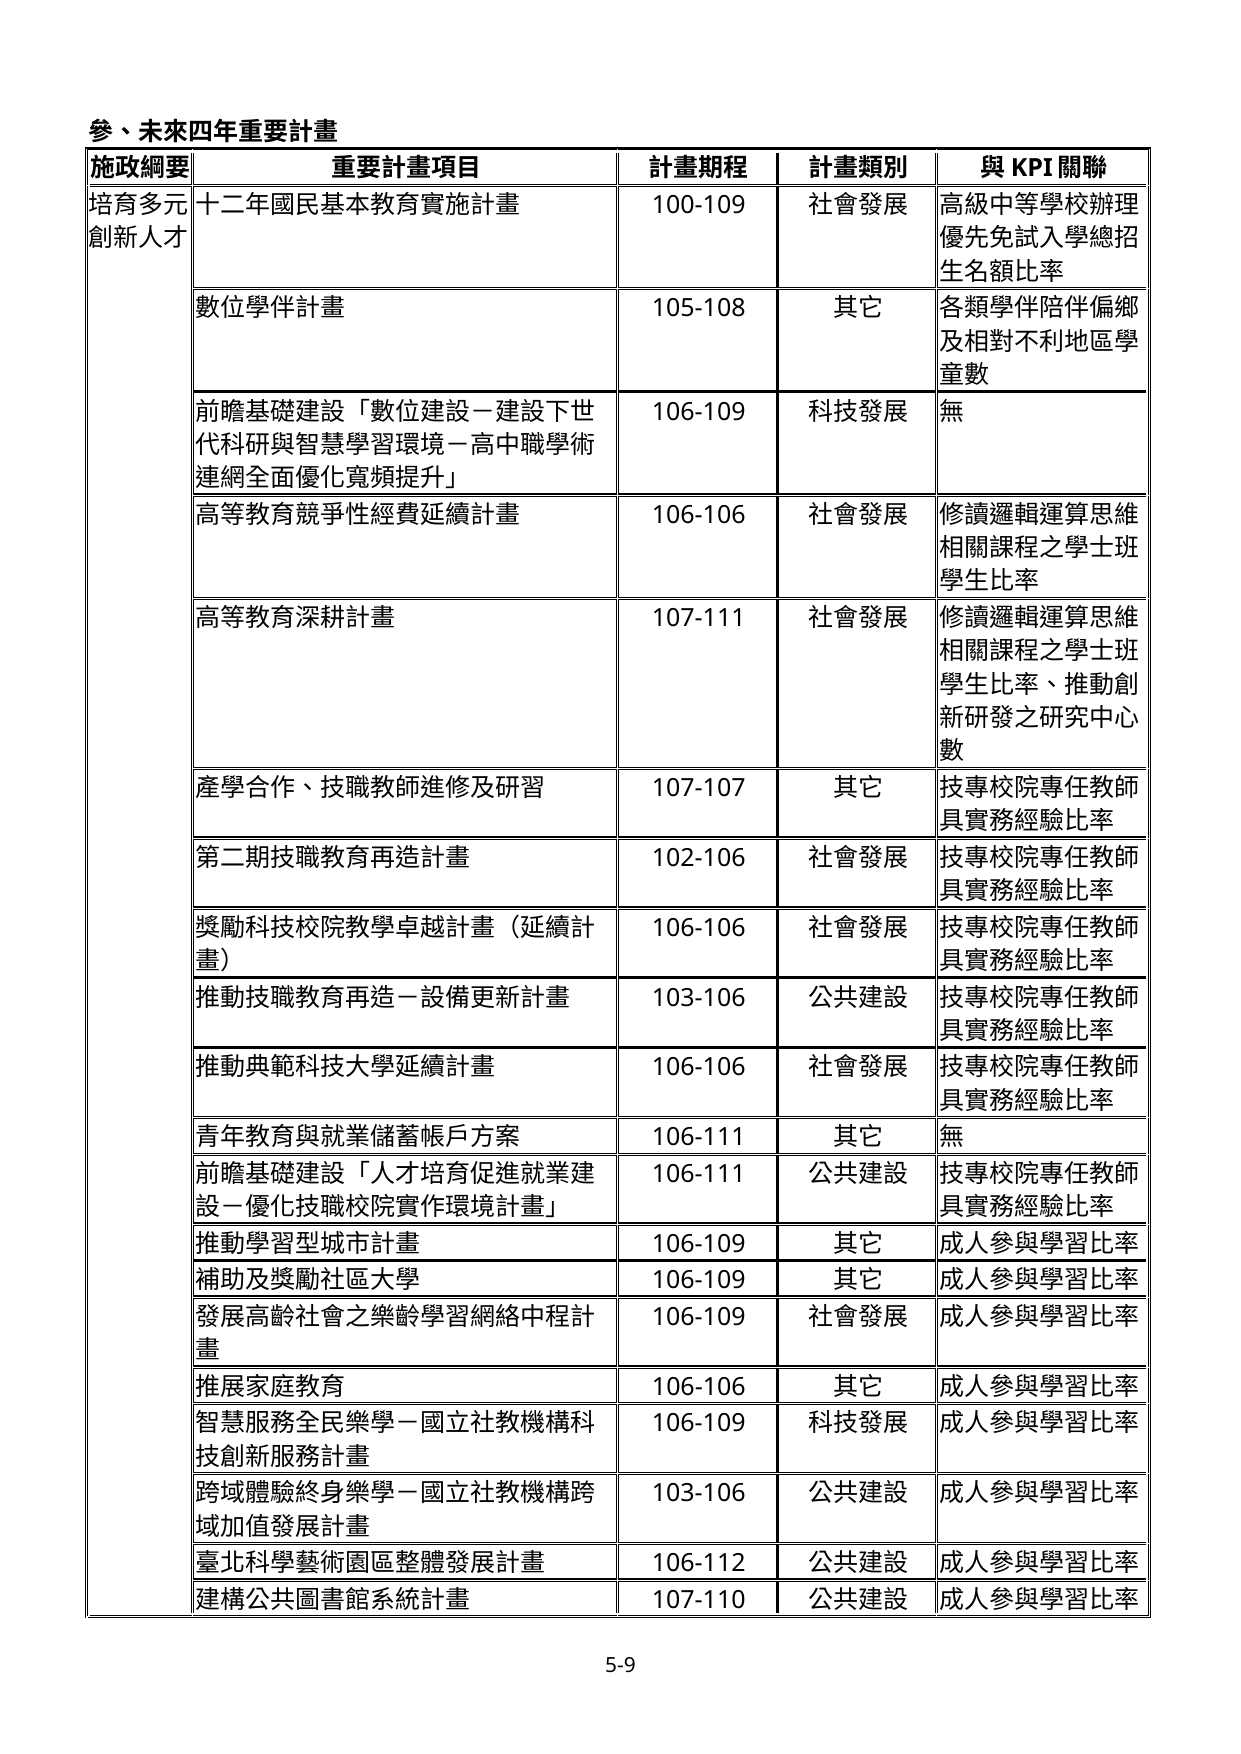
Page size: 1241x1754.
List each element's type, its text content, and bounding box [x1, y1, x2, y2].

table_cell 第二期技職教育再造計畫 [194, 840, 616, 906]
table_cell 106-106 [619, 910, 776, 976]
table_cell 106-111 [619, 1156, 776, 1222]
table_cell 106-109 [619, 393, 776, 493]
table_cell 補助及獎勵社區大學 [194, 1262, 616, 1295]
table_cell 106-109 [619, 1262, 776, 1295]
table_cell 技專校院專任教師具實務經驗比率 [938, 906, 1148, 976]
table_cell 107-107 [619, 770, 776, 836]
table_cell 103-106 [619, 979, 776, 1046]
table_cell 無 [938, 390, 1148, 493]
table_cell 技專校院專任教師具實務經驗比率 [938, 836, 1148, 906]
table_cell 產學合作、技職教師進修及研習 [194, 770, 616, 836]
table_header 重要計畫項目 [193, 150, 618, 183]
table_cell 高等教育深耕計畫 [194, 600, 616, 766]
table_header 施政綱要 [88, 150, 193, 183]
table_cell 跨域體驗終身樂學－國立社教機構跨域加值發展計畫 [194, 1475, 616, 1542]
table_cell 成人參與學習比率 [937, 1402, 1149, 1472]
table_cell 無 [937, 1116, 1149, 1152]
table_header 計畫期程 [618, 150, 777, 183]
table_cell 青年教育與就業儲蓄帳戶方案 [194, 1119, 616, 1152]
table_cell 公共建設 [779, 1475, 935, 1542]
table_cell 十二年國民基本教育實施計畫 [194, 187, 616, 287]
table_cell 培育多元創新人才 [88, 184, 193, 1615]
table_cell 獎勵科技校院教學卓越計畫（延續計畫） [194, 910, 616, 976]
table_cell 公共建設 [777, 1582, 937, 1615]
table_cell 其它 [779, 1369, 935, 1402]
table_cell 成人參與學習比率 [938, 1222, 1148, 1259]
table_cell 100-109 [619, 187, 776, 287]
table_cell 其它 [779, 1262, 935, 1295]
table_cell 107-110 [618, 1582, 777, 1615]
table_cell 修讀邏輯運算思維相關課程之學士班學生比率 [938, 493, 1148, 596]
table_cell 前瞻基礎建設「數位建設－建設下世代科研與智慧學習環境－高中職學術連網全面優化寬頻提升」 [194, 393, 616, 493]
table_cell 技專校院專任教師具實務經驗比率 [938, 766, 1148, 836]
table_cell 社會發展 [779, 497, 935, 596]
table_cell 成人參與學習比率 [937, 1472, 1149, 1542]
text 參、未來四年重要計畫 [89, 114, 1152, 147]
table_cell 106-106 [619, 1049, 776, 1116]
table_cell 技專校院專任教師具實務經驗比率 [938, 1153, 1148, 1222]
table_cell 社會發展 [779, 600, 935, 766]
table_cell 106-106 [619, 497, 776, 596]
table_cell 推展家庭教育 [194, 1369, 616, 1402]
table_header 與KPI關聯 [937, 150, 1148, 183]
table_cell 107-111 [619, 600, 776, 766]
table_cell 成人參與學習比率 [937, 1578, 1148, 1615]
table_cell 成人參與學習比率 [937, 1542, 1149, 1578]
table_cell 106-109 [619, 1299, 776, 1365]
table_cell 數位學伴計畫 [194, 290, 616, 390]
table_cell 社會發展 [779, 840, 935, 906]
table_cell 成人參與學習比率 [938, 1365, 1148, 1402]
table_cell 其它 [779, 1119, 935, 1152]
table_cell 105-108 [619, 290, 776, 390]
table_cell 102-106 [619, 840, 776, 906]
table_cell 各類學伴陪伴偏鄉及相對不利地區學童數 [937, 287, 1149, 390]
table_cell 發展高齡社會之樂齡學習網絡中程計畫 [194, 1299, 616, 1365]
table_cell 科技發展 [779, 1405, 935, 1472]
table_cell 106-109 [619, 1226, 776, 1259]
table_cell 推動技職教育再造－設備更新計畫 [194, 979, 616, 1046]
table_cell 106-112 [619, 1545, 776, 1578]
table_cell 技專校院專任教師具實務經驗比率 [938, 1046, 1148, 1116]
table_cell 社會發展 [779, 910, 935, 976]
table_cell 公共建設 [779, 1545, 935, 1578]
table_cell 其它 [779, 1226, 935, 1259]
table_cell 公共建設 [779, 1156, 935, 1222]
table_cell 修讀邏輯運算思維相關課程之學士班學生比率、推動創新研發之研究中心數 [938, 596, 1148, 766]
table_header 計畫類別 [777, 150, 937, 183]
table_cell 推動學習型城市計畫 [194, 1226, 616, 1259]
table_cell 推動典範科技大學延續計畫 [194, 1049, 616, 1116]
table_cell 成人參與學習比率 [938, 1295, 1148, 1365]
table_cell 103-106 [619, 1475, 776, 1542]
table_cell 前瞻基礎建設「人才培育促進就業建設－優化技職校院實作環境計畫」 [194, 1156, 616, 1222]
table_cell 技專校院專任教師具實務經驗比率 [938, 976, 1148, 1046]
table_cell 智慧服務全民樂學－國立社教機構科技創新服務計畫 [194, 1405, 616, 1472]
table_cell 社會發展 [779, 1299, 935, 1365]
table_cell 高級中等學校辦理優先免試入學總招生名額比率 [938, 184, 1148, 287]
table_cell 高等教育競爭性經費延續計畫 [194, 497, 616, 596]
table_cell 社會發展 [779, 187, 935, 287]
table_cell 106-109 [619, 1405, 776, 1472]
table_cell 其它 [779, 290, 935, 390]
table_cell 106-111 [619, 1119, 776, 1152]
table_cell 其它 [779, 770, 935, 836]
table_cell 社會發展 [779, 1049, 935, 1116]
table_cell 建構公共圖書館系統計畫 [193, 1582, 618, 1615]
table_cell 臺北科學藝術園區整體發展計畫 [194, 1545, 616, 1578]
table_cell 科技發展 [779, 393, 935, 493]
table_cell 106-106 [619, 1369, 776, 1402]
table_cell 公共建設 [779, 979, 935, 1046]
table_cell 成人參與學習比率 [938, 1259, 1148, 1295]
